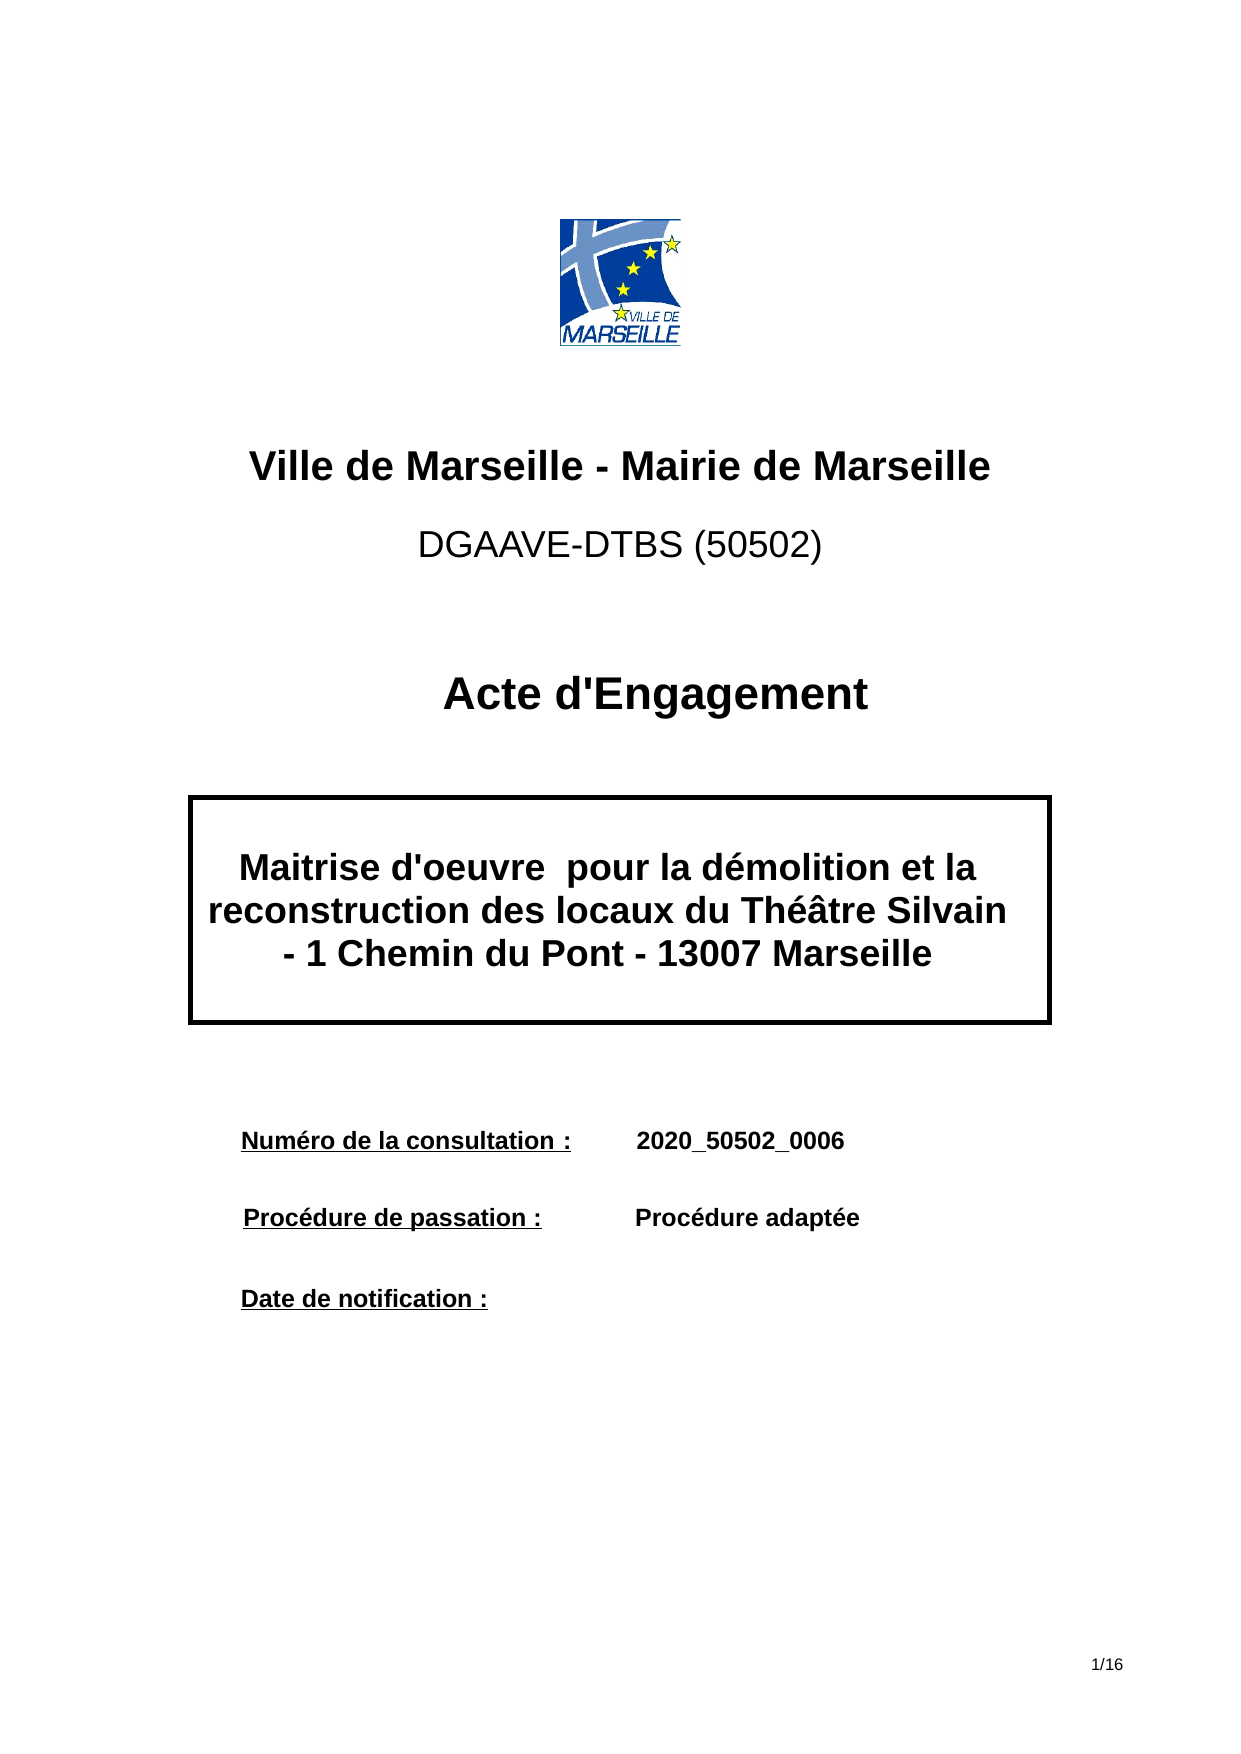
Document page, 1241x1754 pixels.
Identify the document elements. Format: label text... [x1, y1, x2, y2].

text Maitrise d'oeuvre pour la démolition et la reconstruction des locaux du Théâtre Silvain - 1 Chemin du Pont - 13007 Marseille [193, 838, 1047, 975]
text Numéro de la consultation : 2020_50502_0006 [241, 1126, 1052, 1155]
text Acte d'Engagement [188, 667, 1123, 719]
text DGAAVE-DTBS (50502) [188, 523, 1052, 566]
text Ville de Marseille - Mairie de Marseille [188, 441, 1052, 489]
text Date de notification : [241, 1284, 1052, 1313]
text Procédure de passation : Procédure adaptée [243, 1203, 1052, 1231]
